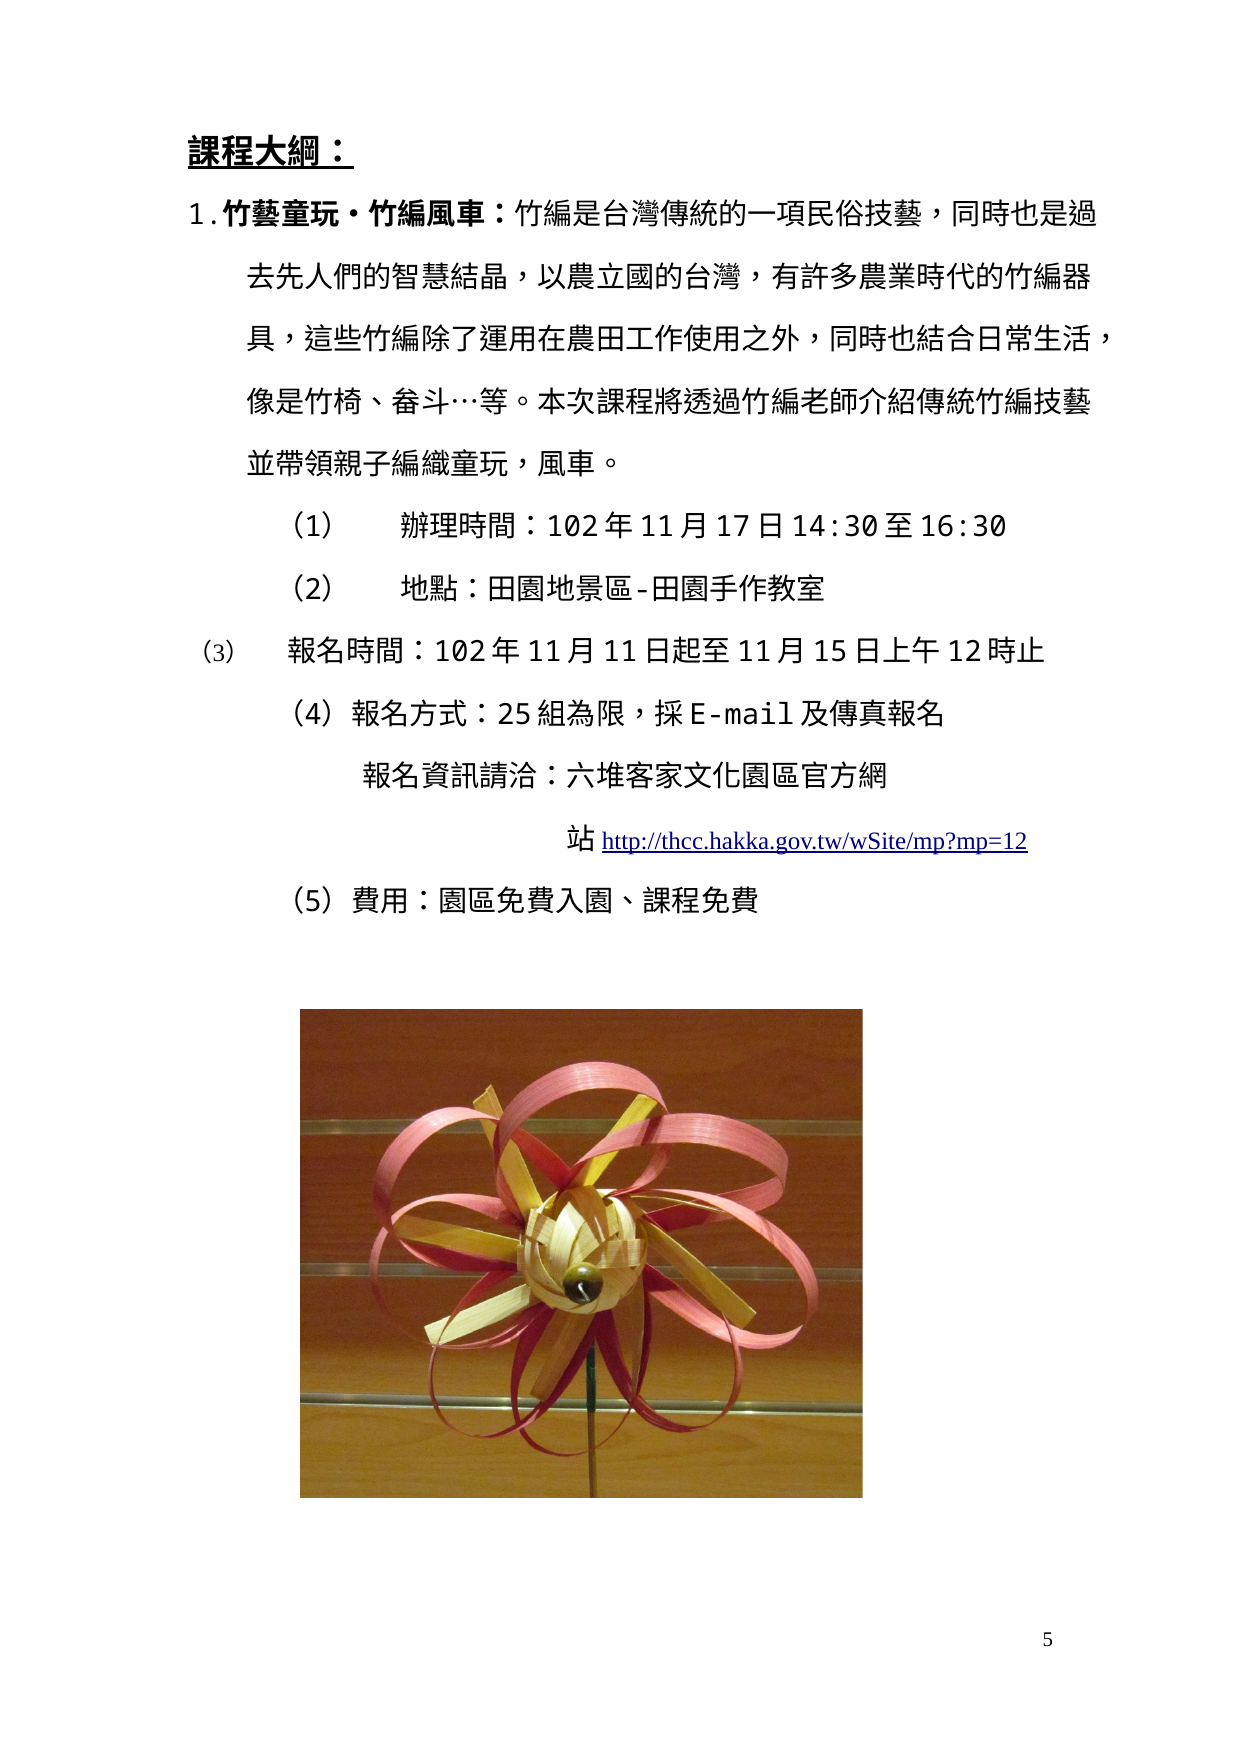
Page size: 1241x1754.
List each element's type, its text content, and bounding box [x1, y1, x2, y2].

list 辦理時間：102年11月17日14:30至16:30 [275, 483, 1053, 545]
list 地點：田園地景區-田園手作教室 [275, 545, 1053, 608]
text 報名資訊請洽：六堆客家文化園區官方網站http://thcc.hakka.gov.tw/wSite/mp?mp=12 [275, 733, 1053, 858]
text 課程大綱： [187, 108, 1053, 170]
text （4）報名方式：25組為限，採E-mail及傳真報名 [275, 670, 1053, 733]
list 報名時間：102年11月11日起至11月15日上午12時止 [187, 608, 1106, 670]
text （5）費用：園區免費入園、課程免費 [187, 858, 1053, 920]
text 1.竹藝童玩‧竹編風車：竹編是台灣傳統的一項民俗技藝，同時也是過去先人們的智慧結晶，以農立國的台灣，有許多農業時代的竹編器具，這些竹編除了運用在農田工作使用之外，同時也結合日常生活，像是竹椅、畚斗…等。本次課程將透過竹編老師介紹傳統竹編技藝並帶領親子編織童玩，風車。 [187, 170, 1106, 483]
